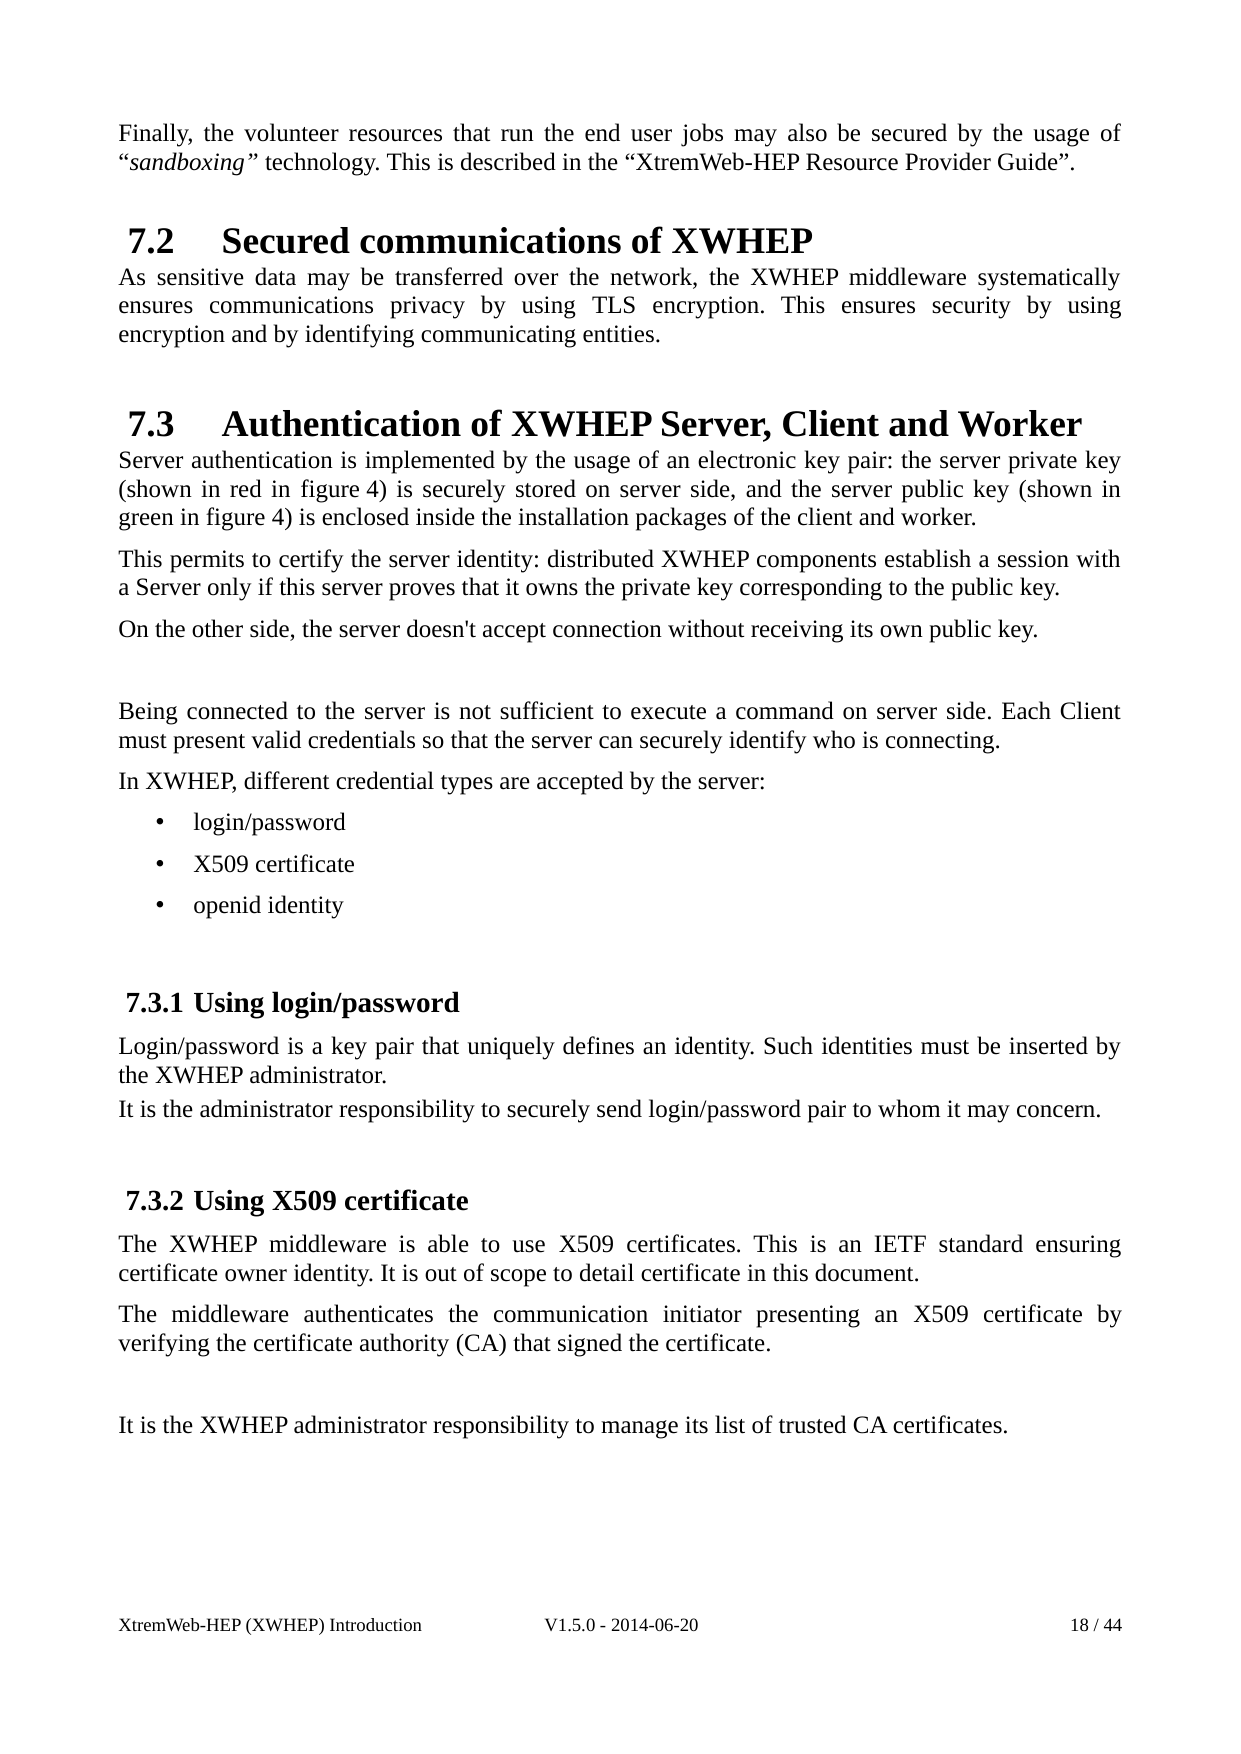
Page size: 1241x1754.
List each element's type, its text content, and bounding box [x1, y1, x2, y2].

subtitle Using login/password [118, 985, 1122, 1018]
text Login/password is a key pair that uniquely defines an identity. Such identities must be inserted by the XWHEP administrator. [118, 1031, 1122, 1088]
text Being connected to the server is not sufficient to execute a command on server side. Each Client must present valid credentials so that the server can securely identify who is connecting. [118, 696, 1122, 754]
text The middleware authenticates the communication initiator presenting an X509 certificate by verifying the certificate authority (CA) that signed the certificate. [118, 1299, 1122, 1356]
text On the other side, the server doesn't accept connection without receiving its own public key. [118, 614, 1122, 642]
subtitle Using X509 certificate [118, 1183, 1122, 1216]
list openid identity [156, 890, 1122, 919]
list X509 certificate [156, 849, 1122, 877]
text This permits to certify the server identity: distributed XWHEP components establish a session with a Server only if this server proves that it owns the private key corresponding to the public key. [118, 544, 1122, 601]
text As sensitive data may be transferred over the network, the XWHEP middleware systematically ensures communications privacy by using TLS encryption. This ensures security by using encryption and by identifying communicating entities. [118, 262, 1122, 348]
text In XWHEP, different credential types are accepted by the server: [118, 766, 1122, 795]
text Finally, the volunteer resources that run the end user jobs may also be secured by the usage of “sandboxing” technology. This is described in the “XtremWeb-HEP Resource Provider Guide”. [118, 118, 1122, 176]
text It is the administrator responsibility to securely send login/password pair to whom it may concern. [118, 1094, 1122, 1123]
text Server authentication is implemented by the usage of an electronic key pair: the server private key (shown in red in figure 4) is securely stored on server side, and the server public key (shown in green in figure 4) is enclosed inside the installation packages of the client and worker. [118, 445, 1122, 531]
list login/password [156, 807, 1122, 836]
text The XWHEP middleware is able to use X509 certificates. This is an IETF standard ensuring certificate owner identity. It is out of scope to detail certificate in this document. [118, 1229, 1122, 1286]
subtitle Secured communications of XWHEP [118, 219, 1122, 262]
text It is the XWHEP administrator responsibility to manage its list of trusted CA certificates. [118, 1410, 1122, 1439]
subtitle Authentication of XWHEP Server, Client and Worker [118, 402, 1122, 445]
